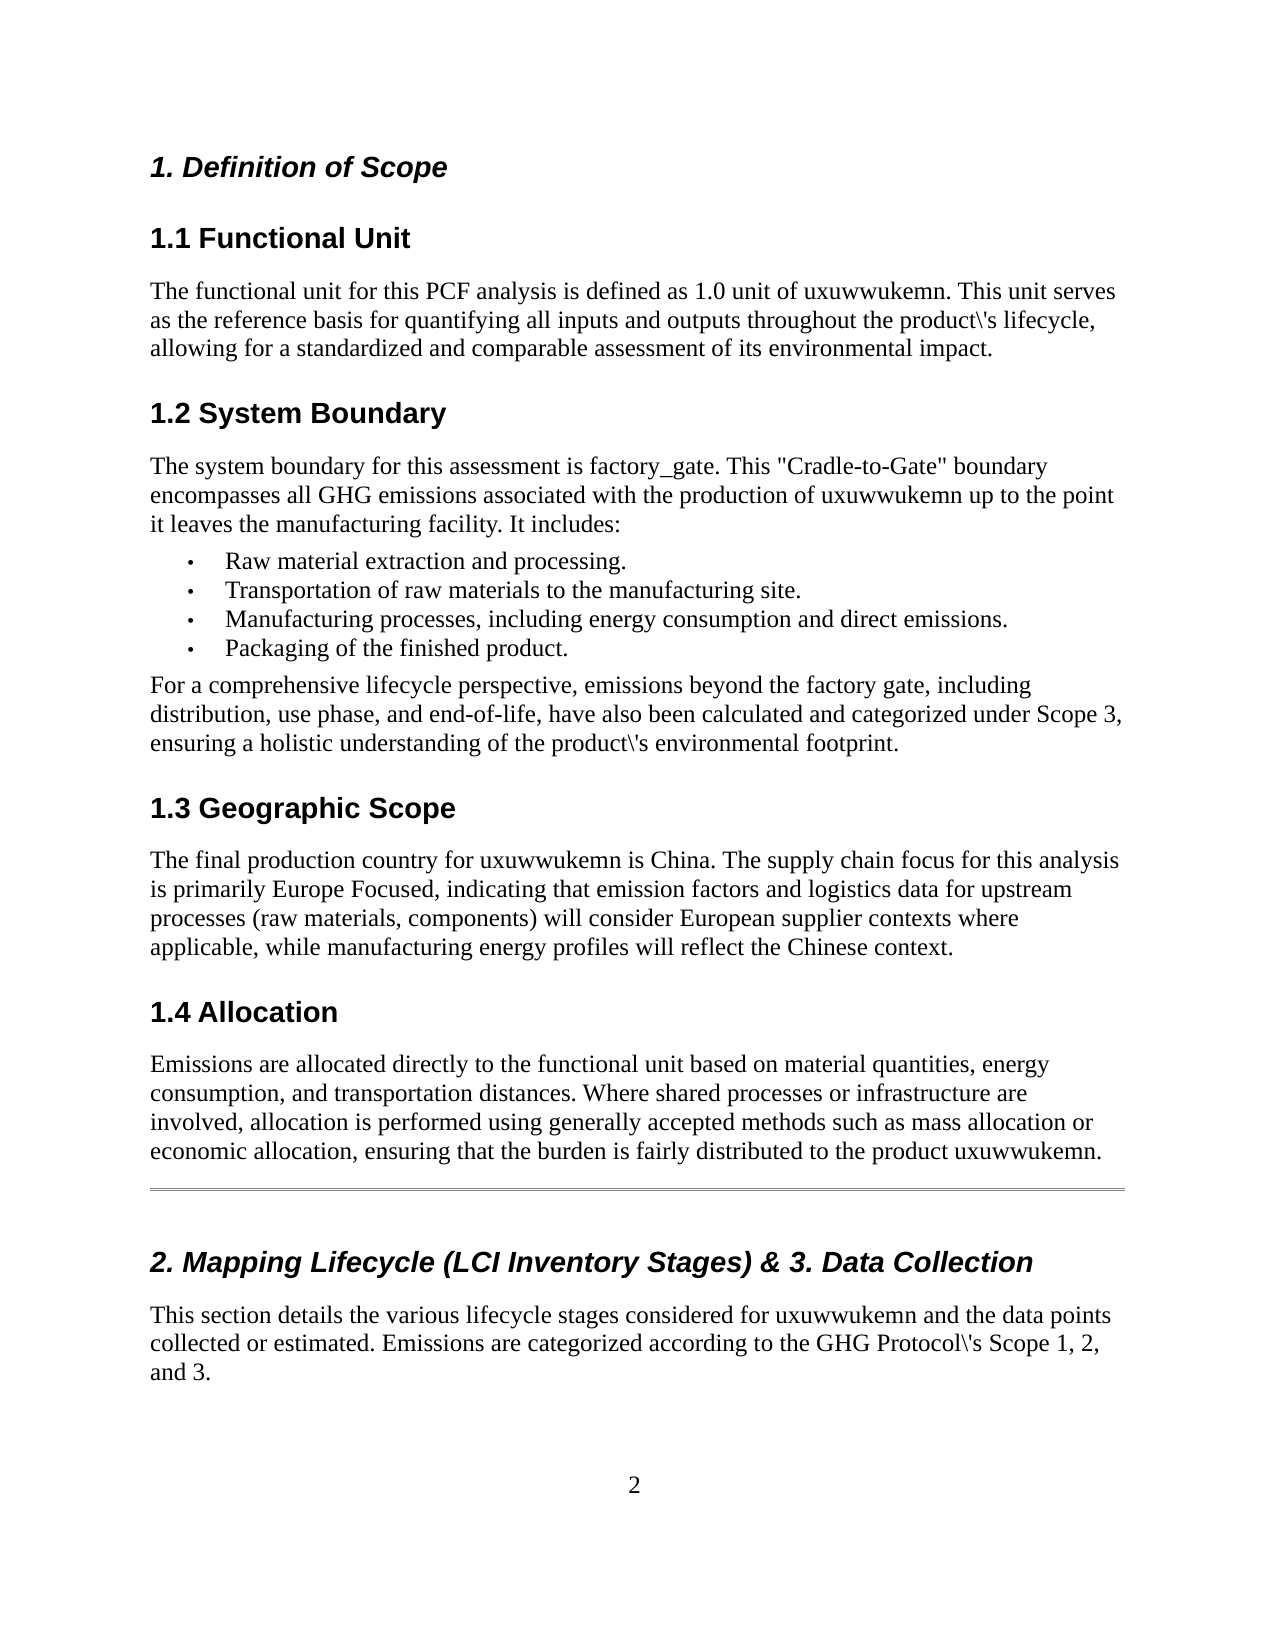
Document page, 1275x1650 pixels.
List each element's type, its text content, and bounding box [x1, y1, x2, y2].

text The system boundary for this assessment is factory_gate. This "Cradle-to-Gate" boundary encompasses all GHG emissions associated with the production of uxuwwukemn up to the point it leaves the manufacturing facility. It includes: [150, 451, 1125, 537]
subtitle 1.3 Geographic Scope [150, 791, 1125, 824]
list Packaging of the finished product. [187, 633, 1125, 661]
list Manufacturing processes, including energy consumption and direct emissions. [187, 604, 1125, 633]
subtitle 1. Definition of Scope [150, 150, 1125, 183]
text This section details the various lifecycle stages considered for uxuwwukemn and the data points collected or estimated. Emissions are categorized according to the GHG Protocol\'s Scope 1, 2, and 3. [150, 1300, 1125, 1386]
text For a comprehensive lifecycle perspective, emissions beyond the factory gate, including distribution, use phase, and end-of-life, have also been calculated and categorized under Scope 3, ensuring a holistic understanding of the product\'s environmental footprint. [150, 670, 1125, 757]
text The functional unit for this PCF analysis is defined as 1.0 unit of uxuwwukemn. This unit serves as the reference basis for quantifying all inputs and outputs throughout the product\'s lifecycle, allowing for a standardized and comparable assessment of its environmental impact. [150, 276, 1125, 362]
subtitle 1.2 System Boundary [150, 396, 1125, 430]
text Emissions are allocated directly to the functional unit based on material quantities, energy consumption, and transportation distances. Where shared processes or infrastructure are involved, allocation is performed using generally accepted methods such as mass allocation or economic allocation, ensuring that the burden is fairly distributed to the product uxuwwukemn. [150, 1049, 1125, 1164]
list Transportation of raw materials to the manufacturing site. [187, 575, 1125, 604]
subtitle 2. Mapping Lifecycle (LCI Inventory Stages) & 3. Data Collection [150, 1245, 1125, 1278]
list Raw material extraction and processing. [187, 546, 1125, 575]
subtitle 1.1 Functional Unit [150, 221, 1125, 254]
subtitle 1.4 Allocation [150, 994, 1125, 1028]
text The final production country for uxuwwukemn is China. The supply chain focus for this analysis is primarily Europe Focused, indicating that emission factors and logistics data for upstream processes (raw materials, components) will consider European supplier contexts where applicable, while manufacturing energy profiles will reflect the Chinese context. [150, 846, 1125, 961]
